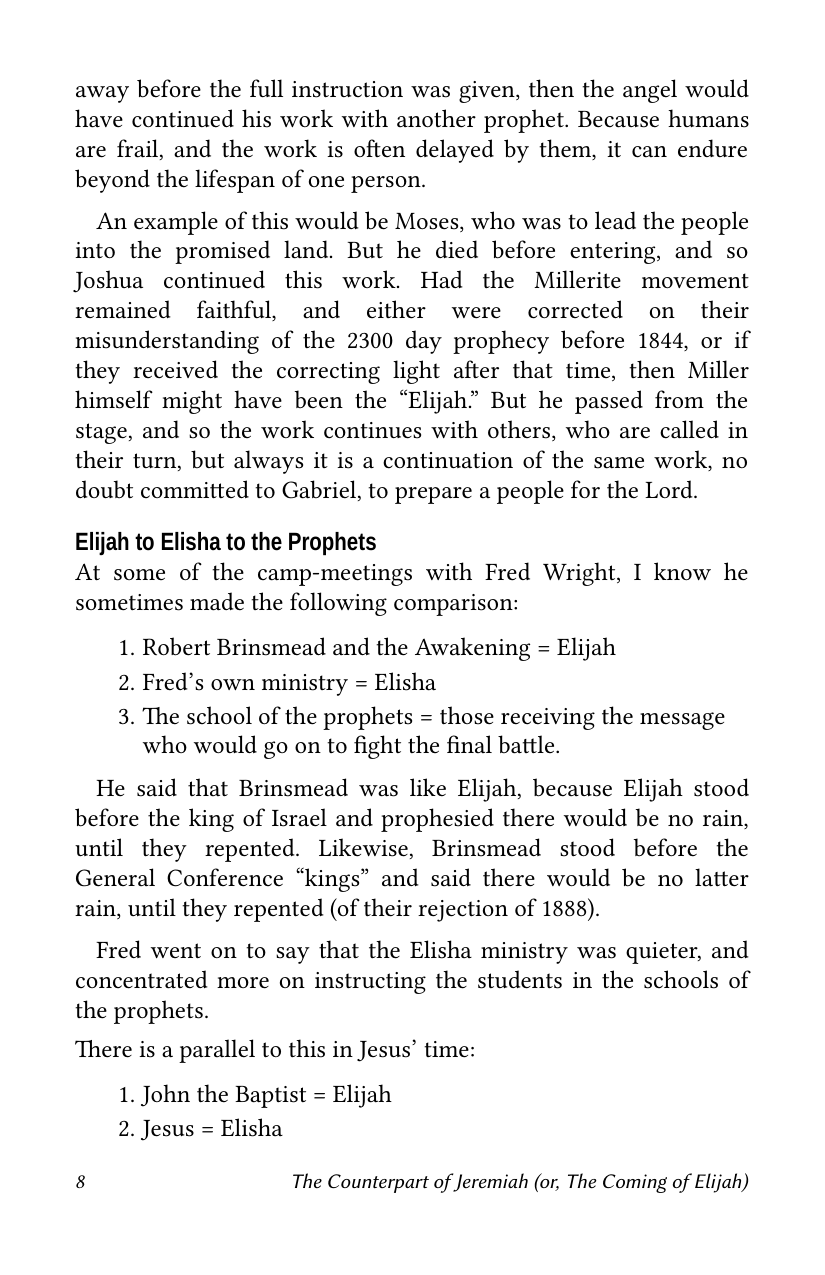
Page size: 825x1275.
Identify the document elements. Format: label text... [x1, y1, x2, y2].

text There is a parallel to this in Jesus’ time: [75, 1035, 750, 1063]
text At some of the camp-meetings with Fred Wright, I know he sometimes made the following comparison: [75, 558, 750, 617]
list Fred’s own ministry = Elisha [135, 668, 750, 696]
list Robert Brinsmead and the Awakening = Elijah [135, 633, 750, 662]
text He said that Brinsmead was like Elijah, because Elijah stood before the king of Israel and prophesied there would be no rain, until they repented. Likewise, Brinsmead stood before the General Conference “kings” and said there would be no latter rain, until they repented (of their rejection of 1888). [75, 774, 750, 922]
list John the Baptist = Elijah [135, 1079, 750, 1108]
subtitle Elijah to Elisha to the Prophets [75, 527, 750, 555]
list Jesus = Elisha [135, 1114, 750, 1143]
text An example of this would be Moses, who was to lead the people into the promised land. But he died before entering, and so Joshua continued this work. Had the Millerite movement remained faithful, and either were corrected on their misunderstanding of the 2300 day prophecy before 1844, or if they received the correcting light after that time, then Miller himself might have been the “Elijah.” But he passed from the stage, and so the work continues with others, who are called in their turn, but always it is a continuation of the same work, no doubt committed to Gabriel, to prepare a people for the Lord. [75, 207, 750, 504]
list The school of the prophets = those receiving the message who would go on to fight the final battle. [135, 702, 750, 759]
text away before the full instruction was given, then the angel would have continued his work with another prophet. Because humans are frail, and the work is often delayed by them, it can endure beyond the lifespan of one person. [75, 75, 750, 193]
text Fred went on to say that the Elisha ministry was quieter, and concentrated more on instructing the students in the schools of the prophets. [75, 936, 750, 1024]
